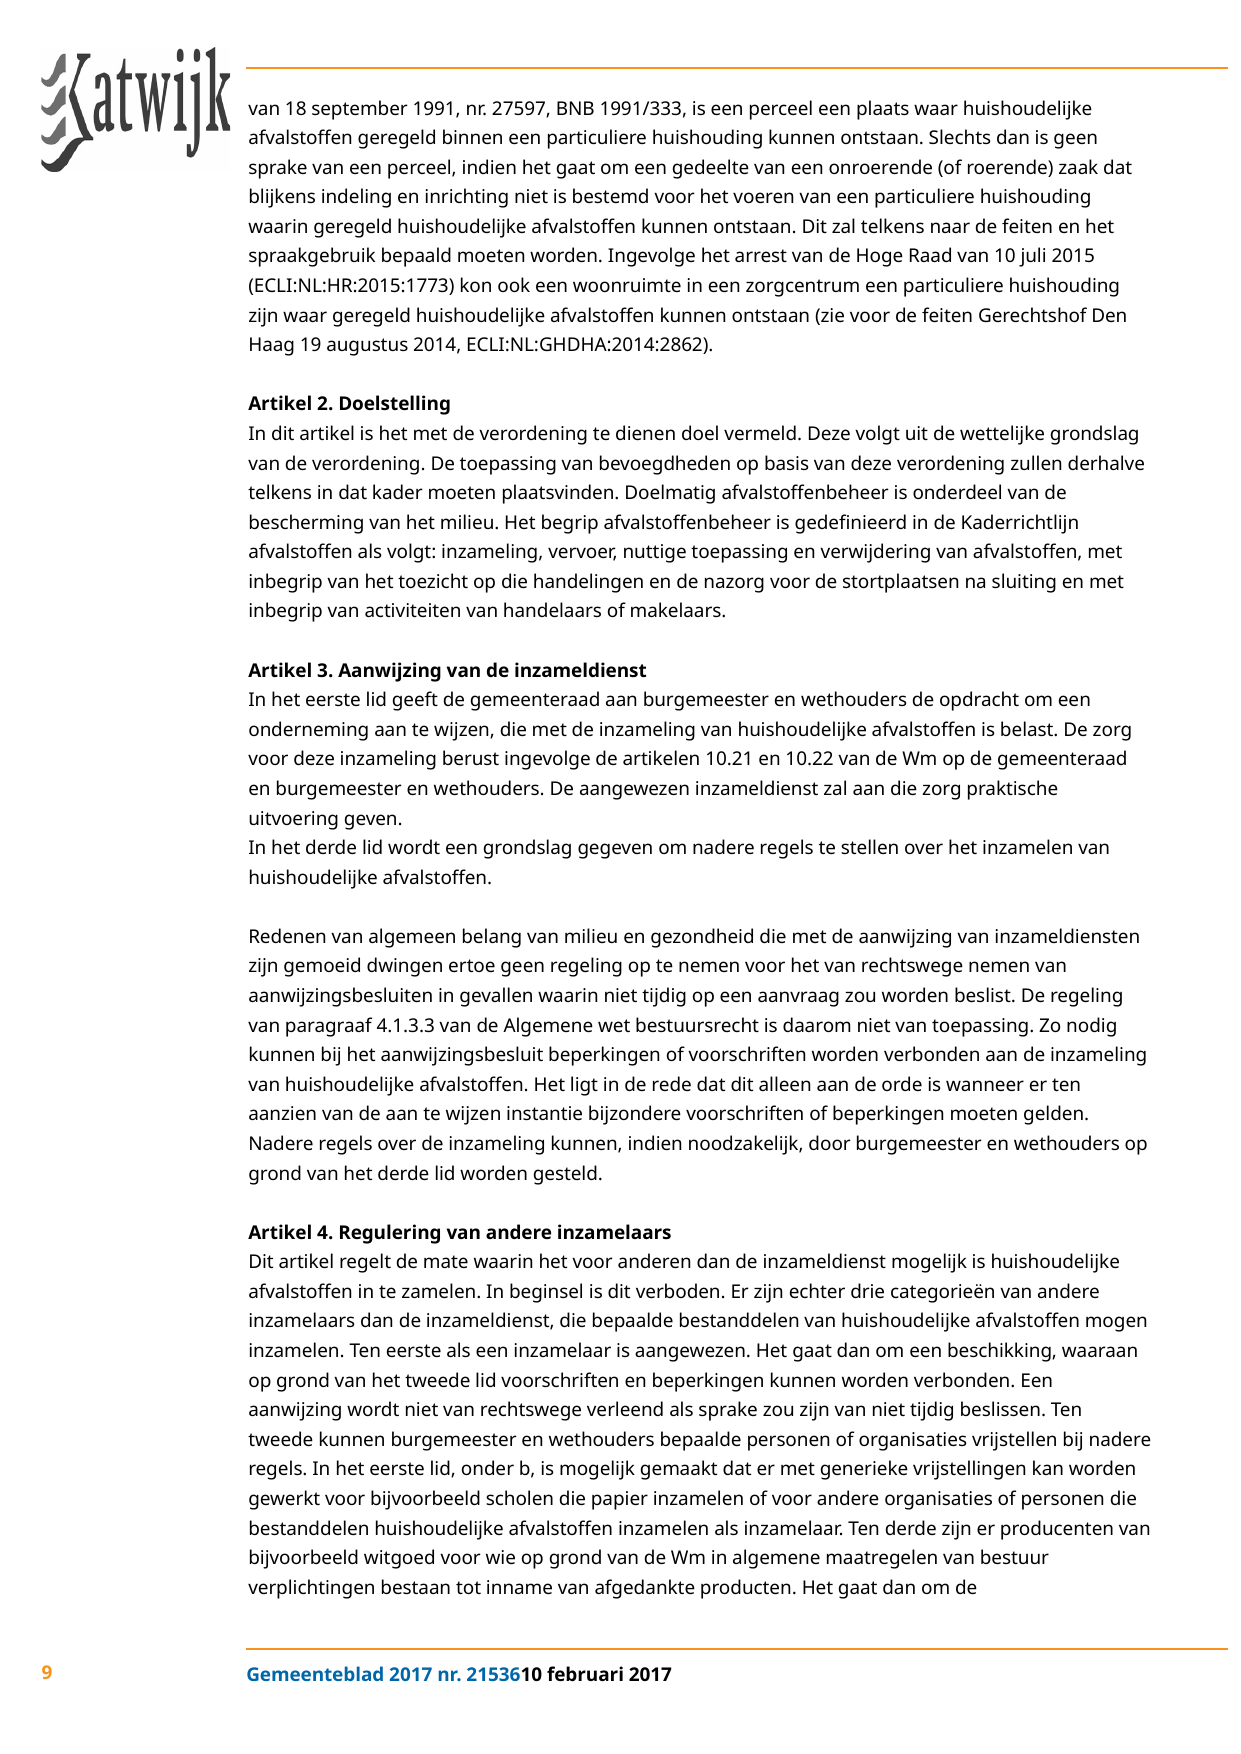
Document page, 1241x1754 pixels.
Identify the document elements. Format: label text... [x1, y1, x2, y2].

text Dit artikel regelt de mate waarin het voor anderen dan de inzameldienst mogelijk is huishoudelijke afvalstoffen in te zamelen. In beginsel is dit verboden. Er zijn echter drie categorieën van andere inzamelaars dan de inzameldienst, die bepaalde bestanddelen van huishoudelijke afvalstoffen mogen inzamelen. Ten eerste als een inzamelaar is aangewezen. Het gaat dan om een beschikking, waaraan op grond van het tweede lid voorschriften en beperkingen kunnen worden verbonden. Een aanwijzing wordt niet van rechtswege verleend als sprake zou zijn van niet tijdig beslissen. Ten tweede kunnen burgemeester en wethouders bepaalde personen of organisaties vrijstellen bij nadere regels. In het eerste lid, onder b, is mogelijk gemaakt dat er met generieke vrijstellingen kan worden gewerkt voor bijvoorbeeld scholen die papier inzamelen of voor andere organisaties of personen die bestanddelen huishoudelijke afvalstoffen inzamelen als inzamelaar. Ten derde zijn er producenten van bijvoorbeeld witgoed voor wie op grond van de Wm in algemene maatregelen van bestuur verplichtingen bestaan tot inname van afgedankte producten. Het gaat dan om de [248, 1248, 1152, 1600]
text van 18 september 1991, nr. 27597, BNB 1991/333, is een perceel een plaats waar huishoudelijke afvalstoffen geregeld binnen een particuliere huishouding kunnen ontstaan. Slechts dan is geen sprake van een perceel, indien het gaat om een gedeelte van een onroerende (of roerende) zaak dat blijkens indeling en inrichting niet is bestemd voor het voeren van een particuliere huishouding waarin geregeld huishoudelijke afvalstoffen kunnen ontstaan. Dit zal telkens naar de feiten en het spraakgebruik bepaald moeten worden. Ingevolge het arrest van de Hoge Raad van 10 juli 2015 (ECLI:NL:HR:2015:1773) kon ook een woonruimte in een zorgcentrum een particuliere huishouding zijn waar geregeld huishoudelijke afvalstoffen kunnen ontstaan (zie voor de feiten Gerechtshof Den Haag 19 augustus 2014, ECLI:NL:GHDHA:2014:2862). [248, 95, 1152, 357]
picture [41, 47, 231, 172]
text Artikel 2. Doelstelling [248, 391, 1152, 416]
text In het eerste lid geeft de gemeenteraad aan burgemeester en wethouders de opdracht om een onderneming aan te wijzen, die met de inzameling van huishoudelijke afvalstoffen is belast. De zorg voor deze inzameling berust ingevolge de artikelen 10.21 en 10.22 van de Wm op de gemeenteraad en burgemeester en wethouders. De aangewezen inzameldienst zal aan die zorg praktische uitvoering geven. [248, 686, 1152, 831]
text Artikel 3. Aanwijzing van de inzameldienst [248, 657, 1152, 683]
text Artikel 4. Regulering van andere inzamelaars [248, 1219, 1152, 1245]
text In dit artikel is het met de verordening te dienen doel vermeld. Deze volgt uit de wettelijke grondslag van de verordening. De toepassing van bevoegdheden op basis van deze verordening zullen derhalve telkens in dat kader moeten plaatsvinden. Doelmatig afvalstoffenbeheer is onderdeel van de bescherming van het milieu. Het begrip afvalstoffenbeheer is gedefinieerd in de Kaderrichtlijn afvalstoffen als volgt: inzameling, vervoer, nuttige toepassing en verwijdering van afvalstoffen, met inbegrip van het toezicht op die handelingen en de nazorg voor de stortplaatsen na sluiting en met inbegrip van activiteiten van handelaars of makelaars. [248, 420, 1152, 623]
text In het derde lid wordt een grondslag gegeven om nadere regels te stellen over het inzamelen van huishoudelijke afvalstoffen. [248, 834, 1152, 890]
text Redenen van algemeen belang van milieu en gezondheid die met de aanwijzing van inzameldiensten zijn gemoeid dwingen ertoe geen regeling op te nemen voor het van rechtswege nemen van aanwijzingsbesluiten in gevallen waarin niet tijdig op een aanvraag zou worden beslist. De regeling van paragraaf 4.1.3.3 van de Algemene wet bestuursrecht is daarom niet van toepassing. Zo nodig kunnen bij het aanwijzingsbesluit beperkingen of voorschriften worden verbonden aan de inzameling van huishoudelijke afvalstoffen. Het ligt in de rede dat dit alleen aan de orde is wanneer er ten aanzien van de aan te wijzen instantie bijzondere voorschriften of beperkingen moeten gelden. Nadere regels over de inzameling kunnen, indien noodzakelijk, door burgemeester en wethouders op grond van het derde lid worden gesteld. [248, 923, 1152, 1186]
